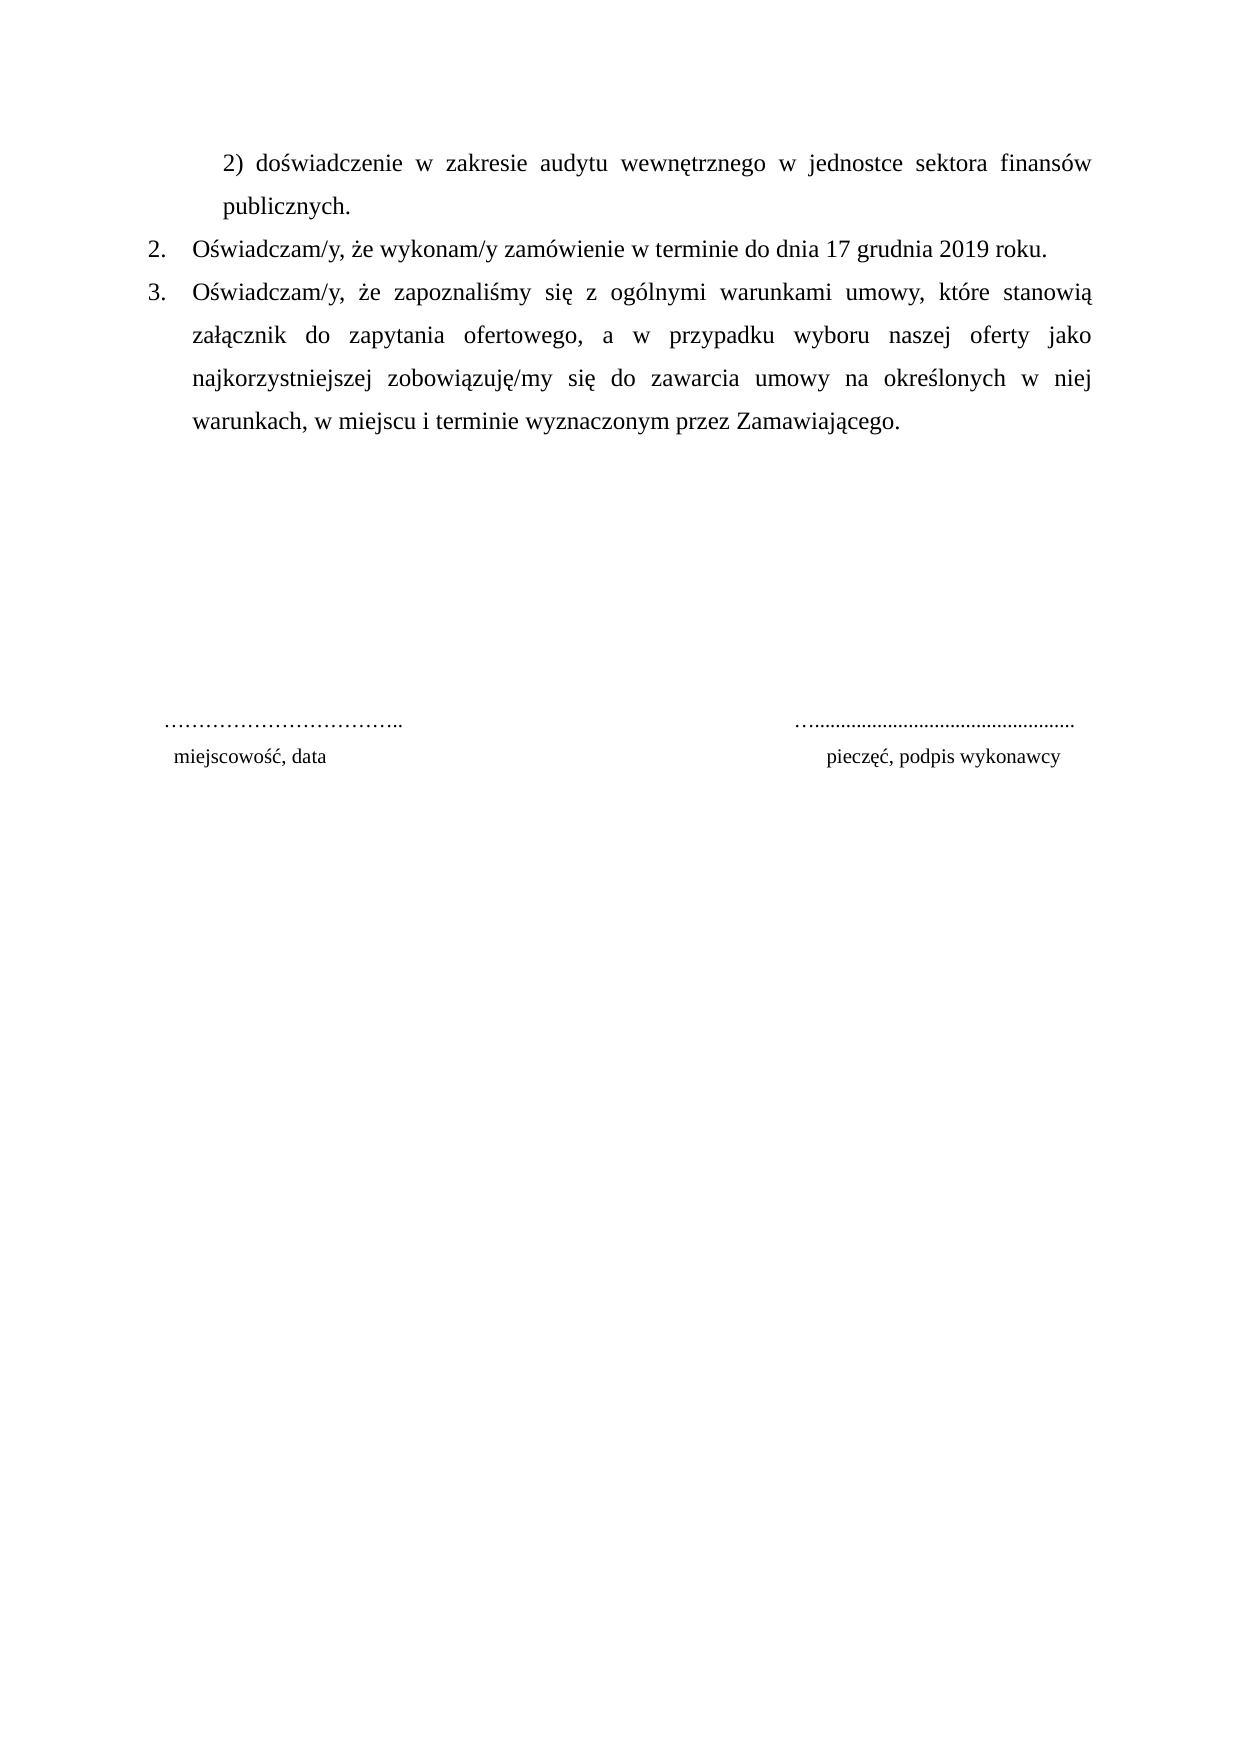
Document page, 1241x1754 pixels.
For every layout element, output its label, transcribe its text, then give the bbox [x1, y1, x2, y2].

list 2) doświadczenie w zakresie audytu wewnętrznego w jednostce sektora finansów publicznych. [223, 148, 1093, 219]
list Oświadczam/y, że zapoznaliśmy się z ogólnymi warunkami umowy, które stanowią załącznik do zapytania ofertowego, a w przypadku wyboru naszej oferty jako najkorzystniejszej zobowiązuję/my się do zawarcia umowy na określonych w niej warunkach, w miejscu i terminie wyznaczonym przez Zamawiającego. [148, 277, 1093, 435]
text miejscowość, data pieczęć, podpis wykonawcy [148, 744, 1093, 768]
list Oświadczam/y, że wykonam/y zamówienie w terminie do dnia 17 grudnia 2019 roku. [148, 234, 1093, 263]
text …………………………….. ….................................................. [148, 708, 1093, 732]
